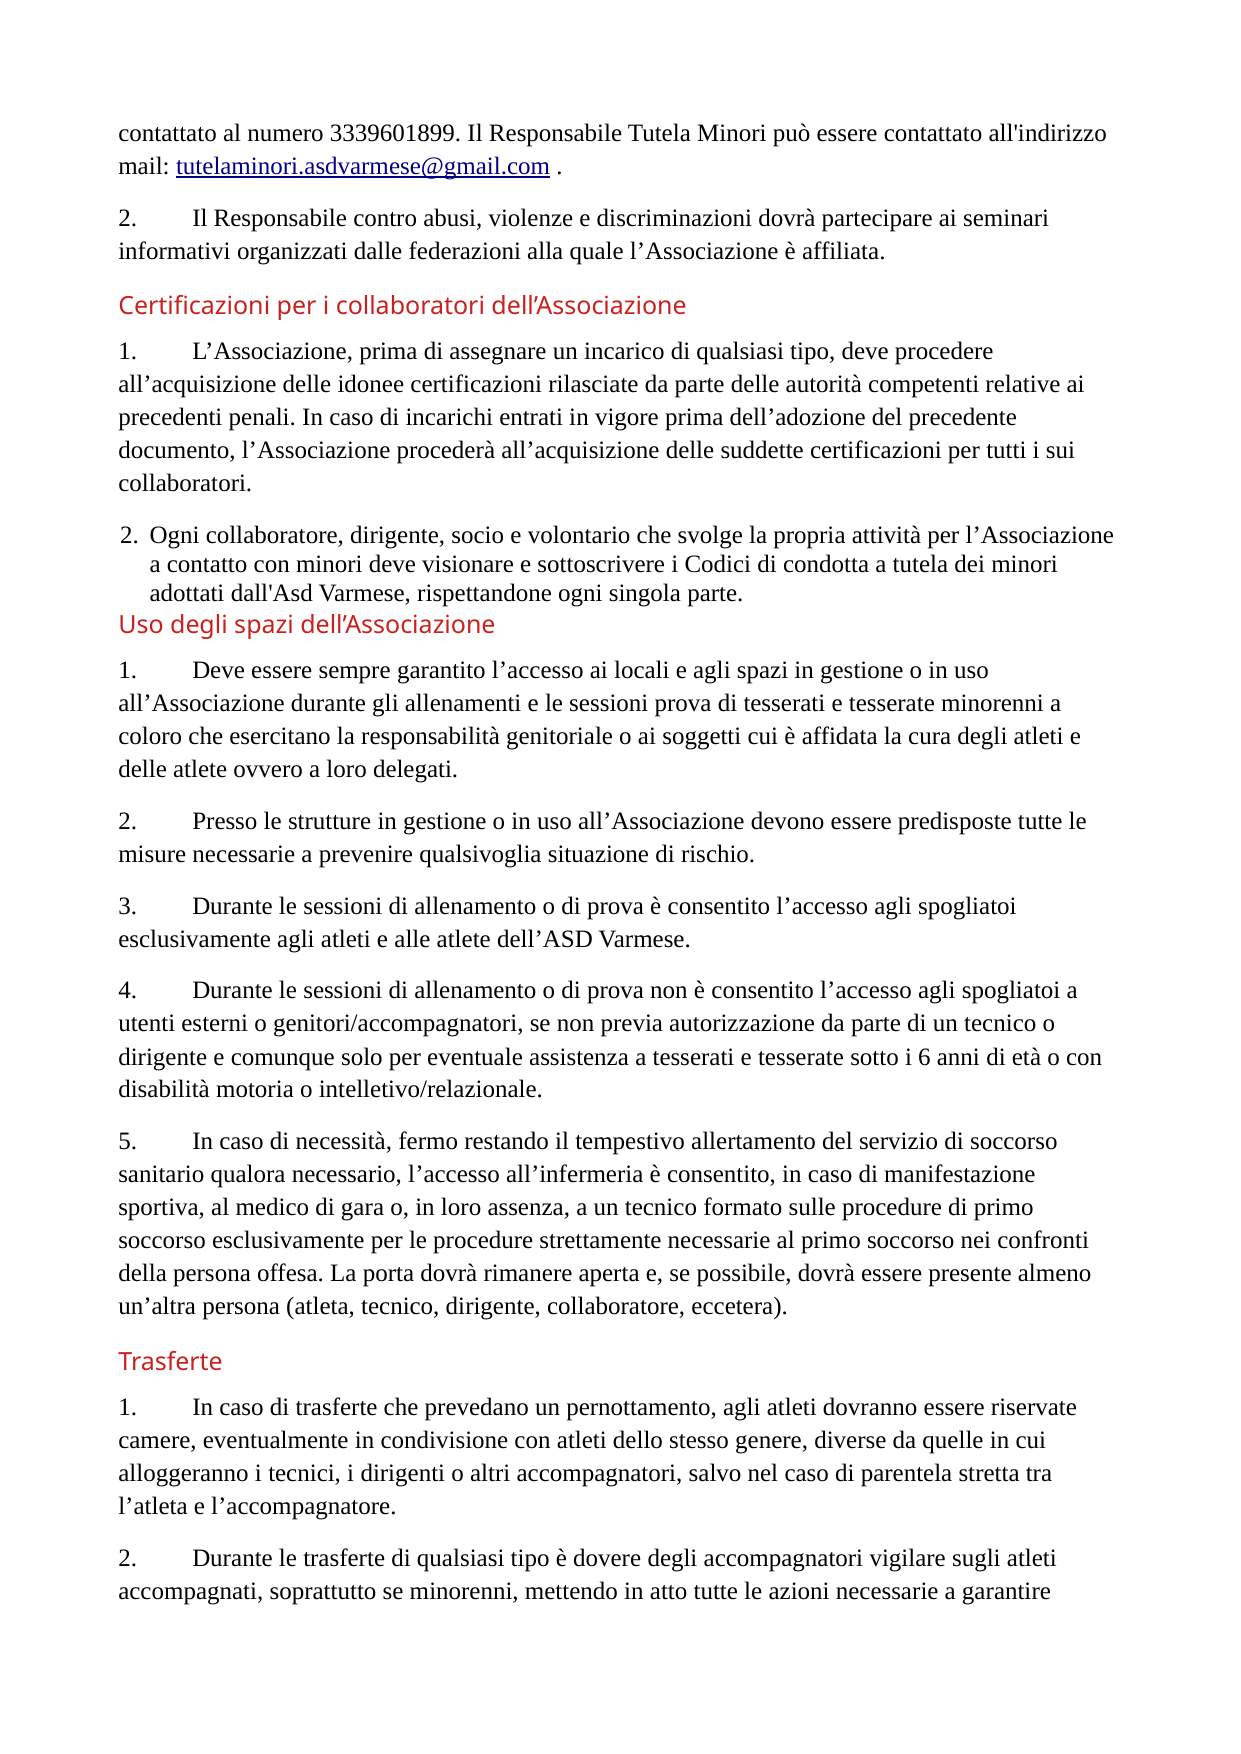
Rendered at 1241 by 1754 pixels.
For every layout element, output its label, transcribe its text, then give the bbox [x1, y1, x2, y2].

list L’Associazione, prima di assegnare un incarico di qualsiasi tipo, deve procedere all’acquisizione delle idonee certificazioni rilasciate da parte delle autorità competenti relative ai precedenti penali. In caso di incarichi entrati in vigore prima dell’adozione del precedente documento, l’Associazione procederà all’acquisizione delle suddette certificazioni per tutti i sui collaboratori. [118, 336, 1122, 497]
list Il Responsabile contro abusi, violenze e discriminazioni dovrà partecipare ai seminari informativi organizzati dalle federazioni alla quale l’Associazione è affiliata. [118, 203, 1122, 265]
list Durante le trasferte di qualsiasi tipo è dovere degli accompagnatori vigilare sugli atleti accompagnati, soprattutto se minorenni, mettendo in atto tutte le azioni necessarie a garantire [118, 1543, 1122, 1604]
subtitle Uso degli spazi dell’Associazione [118, 606, 1122, 641]
subtitle Certificazioni per i collaboratori dell’Associazione [118, 288, 1122, 322]
list Presso le strutture in gestione o in uso all’Associazione devono essere predisposte tutte le misure necessarie a prevenire qualsivoglia situazione di rischio. [118, 806, 1122, 868]
list Durante le sessioni di allenamento o di prova non è consentito l’accesso agli spogliatoi a utenti esterni o genitori/accompagnatori, se non previa autorizzazione da parte di un tecnico o dirigente e comunque solo per eventuale assistenza a tesserati e tesserate sotto i 6 anni di età o con disabilità motoria o intelletivo/relazionale. [118, 976, 1122, 1103]
list Ogni collaboratore, dirigente, socio e volontario che svolge la propria attività per l’Associazione a contatto con minori deve visionare e sottoscrivere i Codici di condotta a tutela dei minori adottati dall'Asd Varmese, rispettandone ogni singola parte. [120, 520, 1122, 606]
list In caso di trasferte che prevedano un pernottamento, agli atleti dovranno essere riservate camere, eventualmente in condivisione con atleti dello stesso genere, diverse da quelle in cui alloggeranno i tecnici, i dirigenti o altri accompagnatori, salvo nel caso di parentela stretta tra l’atleta e l’accompagnatore. [118, 1392, 1122, 1520]
list Deve essere sempre garantito l’accesso ai locali e agli spazi in gestione o in uso all’Associazione durante gli allenamenti e le sessioni prova di tesserati e tesserate minorenni a coloro che esercitano la responsabilità genitoriale o ai soggetti cui è affidata la cura degli atleti e delle atlete ovvero a loro delegati. [118, 655, 1122, 783]
list contattato al numero 3339601899. Il Responsabile Tutela Minori può essere contattato all'indirizzo mail: tutelaminori.asdvarmese@gmail.com . [118, 118, 1122, 180]
list Durante le sessioni di allenamento o di prova è consentito l’accesso agli spogliatoi esclusivamente agli atleti e alle atlete dell’ASD Varmese. [118, 891, 1122, 952]
list In caso di necessità, fermo restando il tempestivo allertamento del servizio di soccorso sanitario qualora necessario, l’accesso all’infermeria è consentito, in caso di manifestazione sportiva, al medico di gara o, in loro assenza, a un tecnico formato sulle procedure di primo soccorso esclusivamente per le procedure strettamente necessarie al primo soccorso nei confronti della persona offesa. La porta dovrà rimanere aperta e, se possibile, dovrà essere presente almeno un’altra persona (atleta, tecnico, dirigente, collaboratore, eccetera). [118, 1126, 1122, 1320]
subtitle Trasferte [118, 1343, 1122, 1377]
